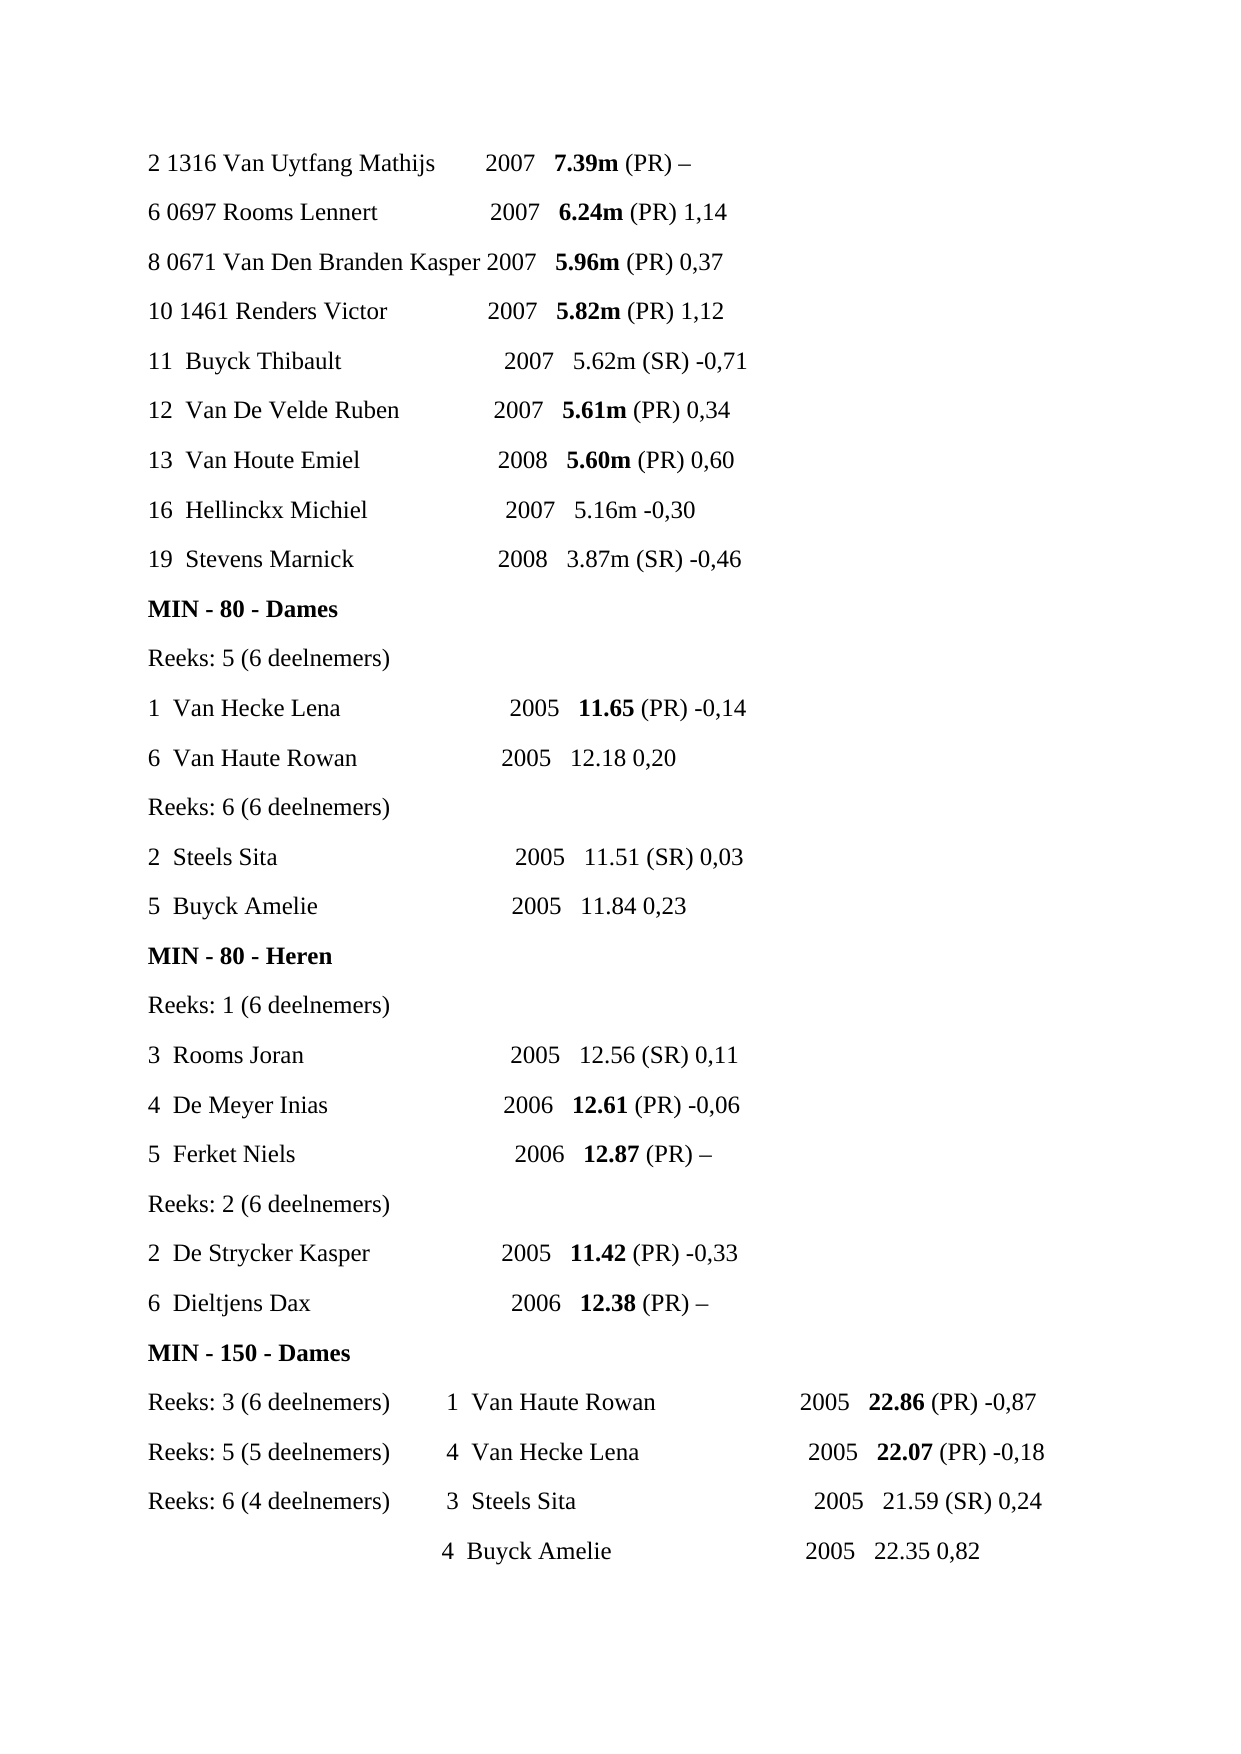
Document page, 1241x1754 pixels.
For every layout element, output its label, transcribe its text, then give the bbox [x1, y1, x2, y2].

text 6 Van Haute Rowan 2005 12.18 0,20 [148, 743, 1093, 771]
text 5 Ferket Niels 2006 12.87 (PR) – [148, 1139, 1093, 1168]
text MIN - 80 - Dames [148, 594, 1093, 623]
text 11 Buyck Thibault 2007 5.62m (SR) -0,71 [148, 346, 1093, 375]
text Reeks: 6 (4 deelnemers) 3 Steels Sita 2005 21.59 (SR) 0,24 [148, 1486, 1093, 1515]
text 4 Buyck Amelie 2005 22.35 0,82 [148, 1536, 1093, 1565]
text 8 0671 Van Den Branden Kasper 2007 5.96m (PR) 0,37 [148, 247, 1093, 276]
text 12 Van De Velde Ruben 2007 5.61m (PR) 0,34 [148, 396, 1093, 424]
text 10 1461 Renders Victor 2007 5.82m (PR) 1,12 [148, 296, 1093, 325]
text Reeks: 1 (6 deelnemers) [148, 991, 1093, 1019]
text Reeks: 5 (6 deelnemers) [148, 643, 1093, 672]
text 3 Rooms Joran 2005 12.56 (SR) 0,11 [148, 1040, 1093, 1069]
text MIN - 150 - Dames [148, 1338, 1093, 1366]
text 4 De Meyer Inias 2006 12.61 (PR) -0,06 [148, 1090, 1093, 1118]
text Reeks: 2 (6 deelnemers) [148, 1189, 1093, 1218]
text 16 Hellinckx Michiel 2007 5.16m -0,30 [148, 495, 1093, 523]
text MIN - 80 - Heren [148, 941, 1093, 970]
text 2 Steels Sita 2005 11.51 (SR) 0,03 [148, 842, 1093, 871]
text 5 Buyck Amelie 2005 11.84 0,23 [148, 891, 1093, 920]
text 6 0697 Rooms Lennert 2007 6.24m (PR) 1,14 [148, 197, 1093, 226]
text Reeks: 6 (6 deelnemers) [148, 792, 1093, 821]
text 13 Van Houte Emiel 2008 5.60m (PR) 0,60 [148, 445, 1093, 474]
text Reeks: 3 (6 deelnemers) 1 Van Haute Rowan 2005 22.86 (PR) -0,87 [148, 1387, 1093, 1416]
text 2 1316 Van Uytfang Mathijs 2007 7.39m (PR) – [148, 148, 1093, 176]
text Reeks: 5 (5 deelnemers) 4 Van Hecke Lena 2005 22.07 (PR) -0,18 [148, 1437, 1093, 1466]
text 1 Van Hecke Lena 2005 11.65 (PR) -0,14 [148, 693, 1093, 722]
text 6 Dieltjens Dax 2006 12.38 (PR) – [148, 1288, 1093, 1317]
text 2 De Strycker Kasper 2005 11.42 (PR) -0,33 [148, 1238, 1093, 1267]
text 19 Stevens Marnick 2008 3.87m (SR) -0,46 [148, 544, 1093, 573]
